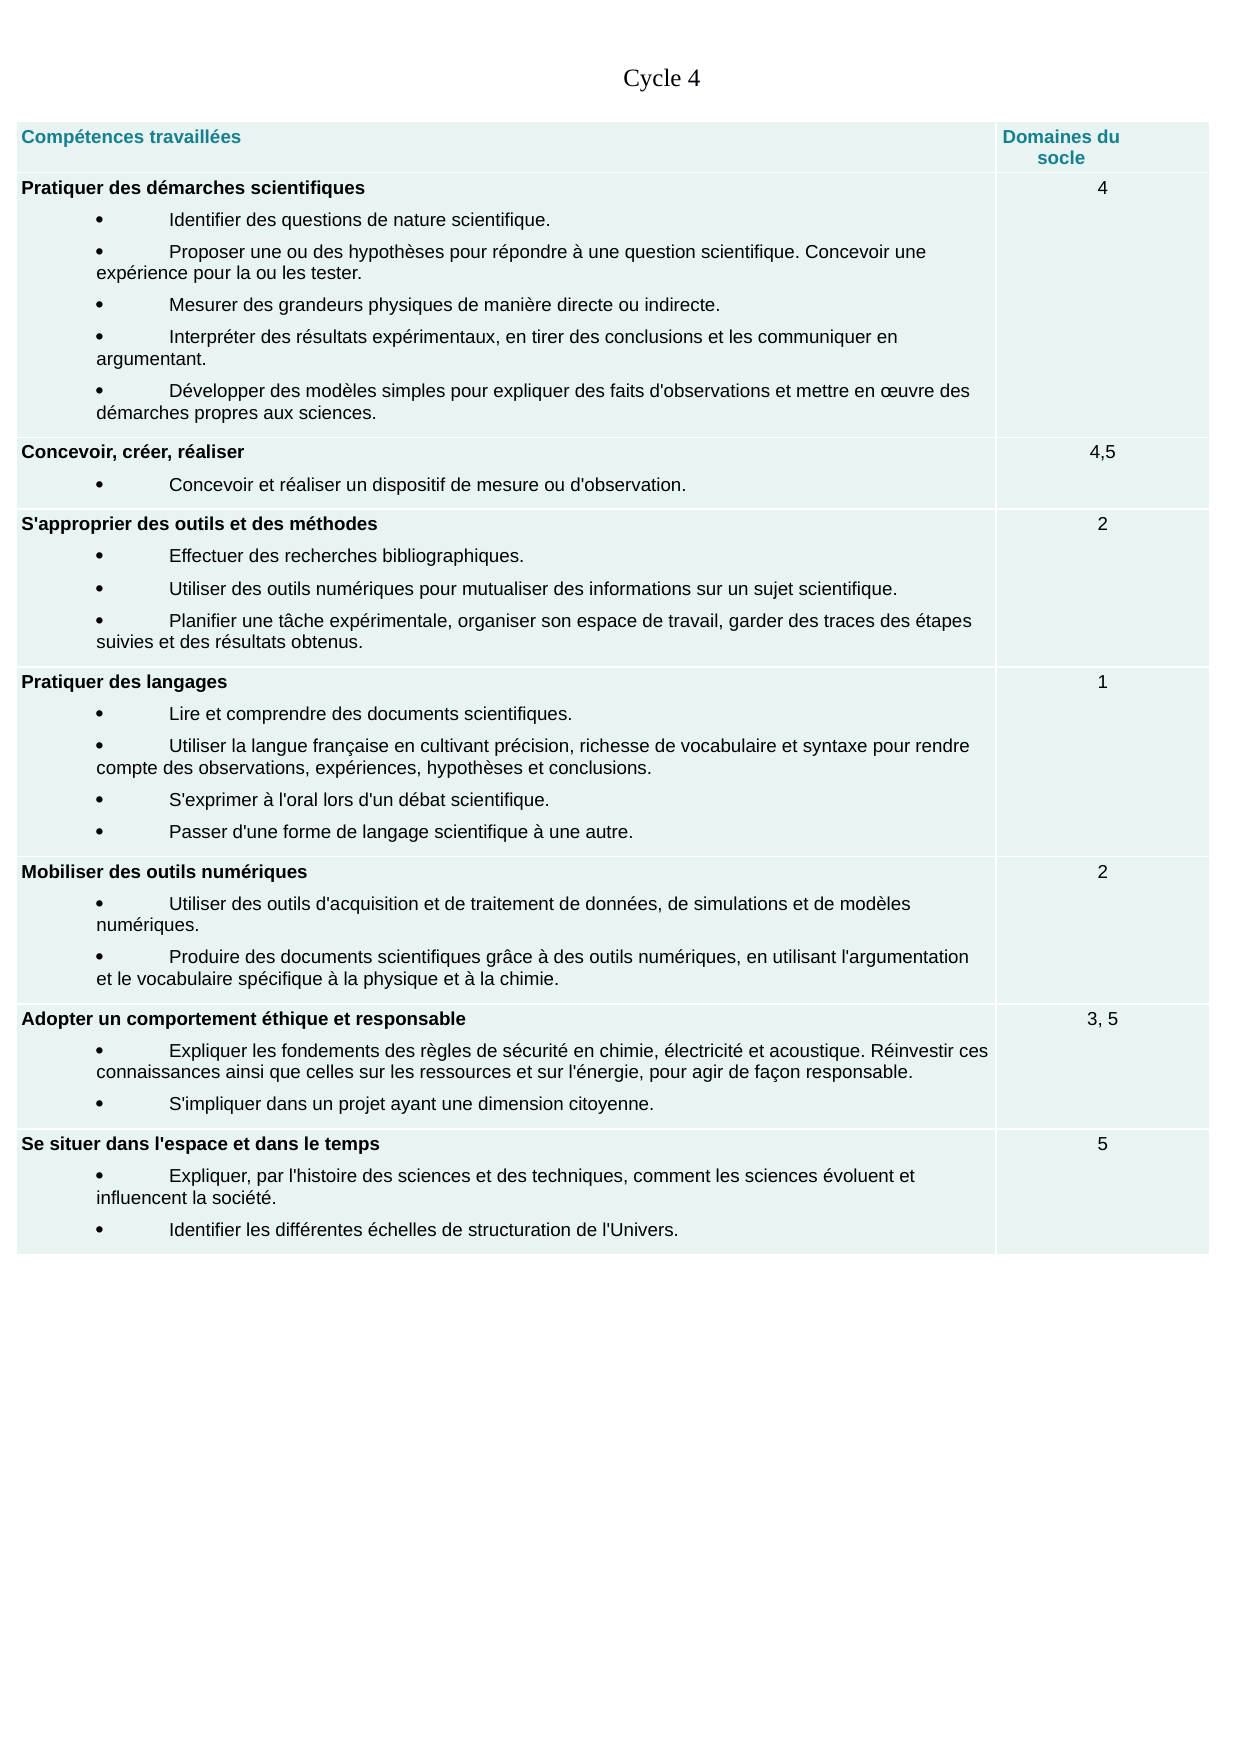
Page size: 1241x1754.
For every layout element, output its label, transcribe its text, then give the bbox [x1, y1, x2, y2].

table_cell Adopter un comportement éthique et responsable Expliquer les fondements des règles de sécurité en chimie, électricité et acoustique. Réinvestir ces connaissances ainsi que celles sur les ressources et sur l'énergie, pour agir de façon responsable. S'impliquer dans un projet ayant une dimension citoyenne. [17, 1005, 995, 1128]
table_header Domaines du socle [997, 122, 1209, 172]
table_header Compétences travaillées [17, 122, 996, 172]
table_cell Se situer dans l'espace et dans le temps Expliquer, par l'histoire des sciences et des techniques, comment les sciences évoluent et influencent la société. Identifier les différentes échelles de structuration de l'Univers. [17, 1130, 995, 1254]
table_cell S'approprier des outils et des méthodes Effectuer des recherches bibliographiques. Utiliser des outils numériques pour mutualiser des informations sur un sujet scientifique. Planifier une tâche expérimentale, organiser son espace de travail, garder des traces des étapes suivies et des résultats obtenus. [17, 510, 995, 666]
table_cell 5 [997, 1130, 1209, 1254]
table_cell 2 [997, 510, 1209, 666]
table_cell Concevoir, créer, réaliser Concevoir et réaliser un dispositif de mesure ou d'observation. [17, 438, 995, 508]
table_cell 1 [997, 668, 1209, 856]
table_cell 4,5 [997, 438, 1209, 508]
text Cycle 4 [118, 63, 1205, 92]
table_cell 4 [997, 173, 1209, 437]
table_cell 2 [997, 857, 1209, 1003]
table_cell 3, 5 [997, 1005, 1209, 1128]
table_cell Pratiquer des démarches scientifiques Identifier des questions de nature scientifique. Proposer une ou des hypothèses pour répondre à une question scientifique. Concevoir une expérience pour la ou les tester. Mesurer des grandeurs physiques de manière directe ou indirecte. Interpréter des résultats expérimentaux, en tirer des conclusions et les communiquer en argumentant. Développer des modèles simples pour expliquer des faits d'observations et mettre en œuvre des démarches propres aux sciences. [17, 173, 995, 437]
table_cell Pratiquer des langages Lire et comprendre des documents scientifiques. Utiliser la langue française en cultivant précision, richesse de vocabulaire et syntaxe pour rendre compte des observations, expériences, hypothèses et conclusions. S'exprimer à l'oral lors d'un débat scientifique. Passer d'une forme de langage scientifique à une autre. [17, 668, 995, 856]
table_cell Mobiliser des outils numériques Utiliser des outils d'acquisition et de traitement de données, de simulations et de modèles numériques. Produire des documents scientifiques grâce à des outils numériques, en utilisant l'argumentation et le vocabulaire spécifique à la physique et à la chimie. [17, 857, 995, 1003]
